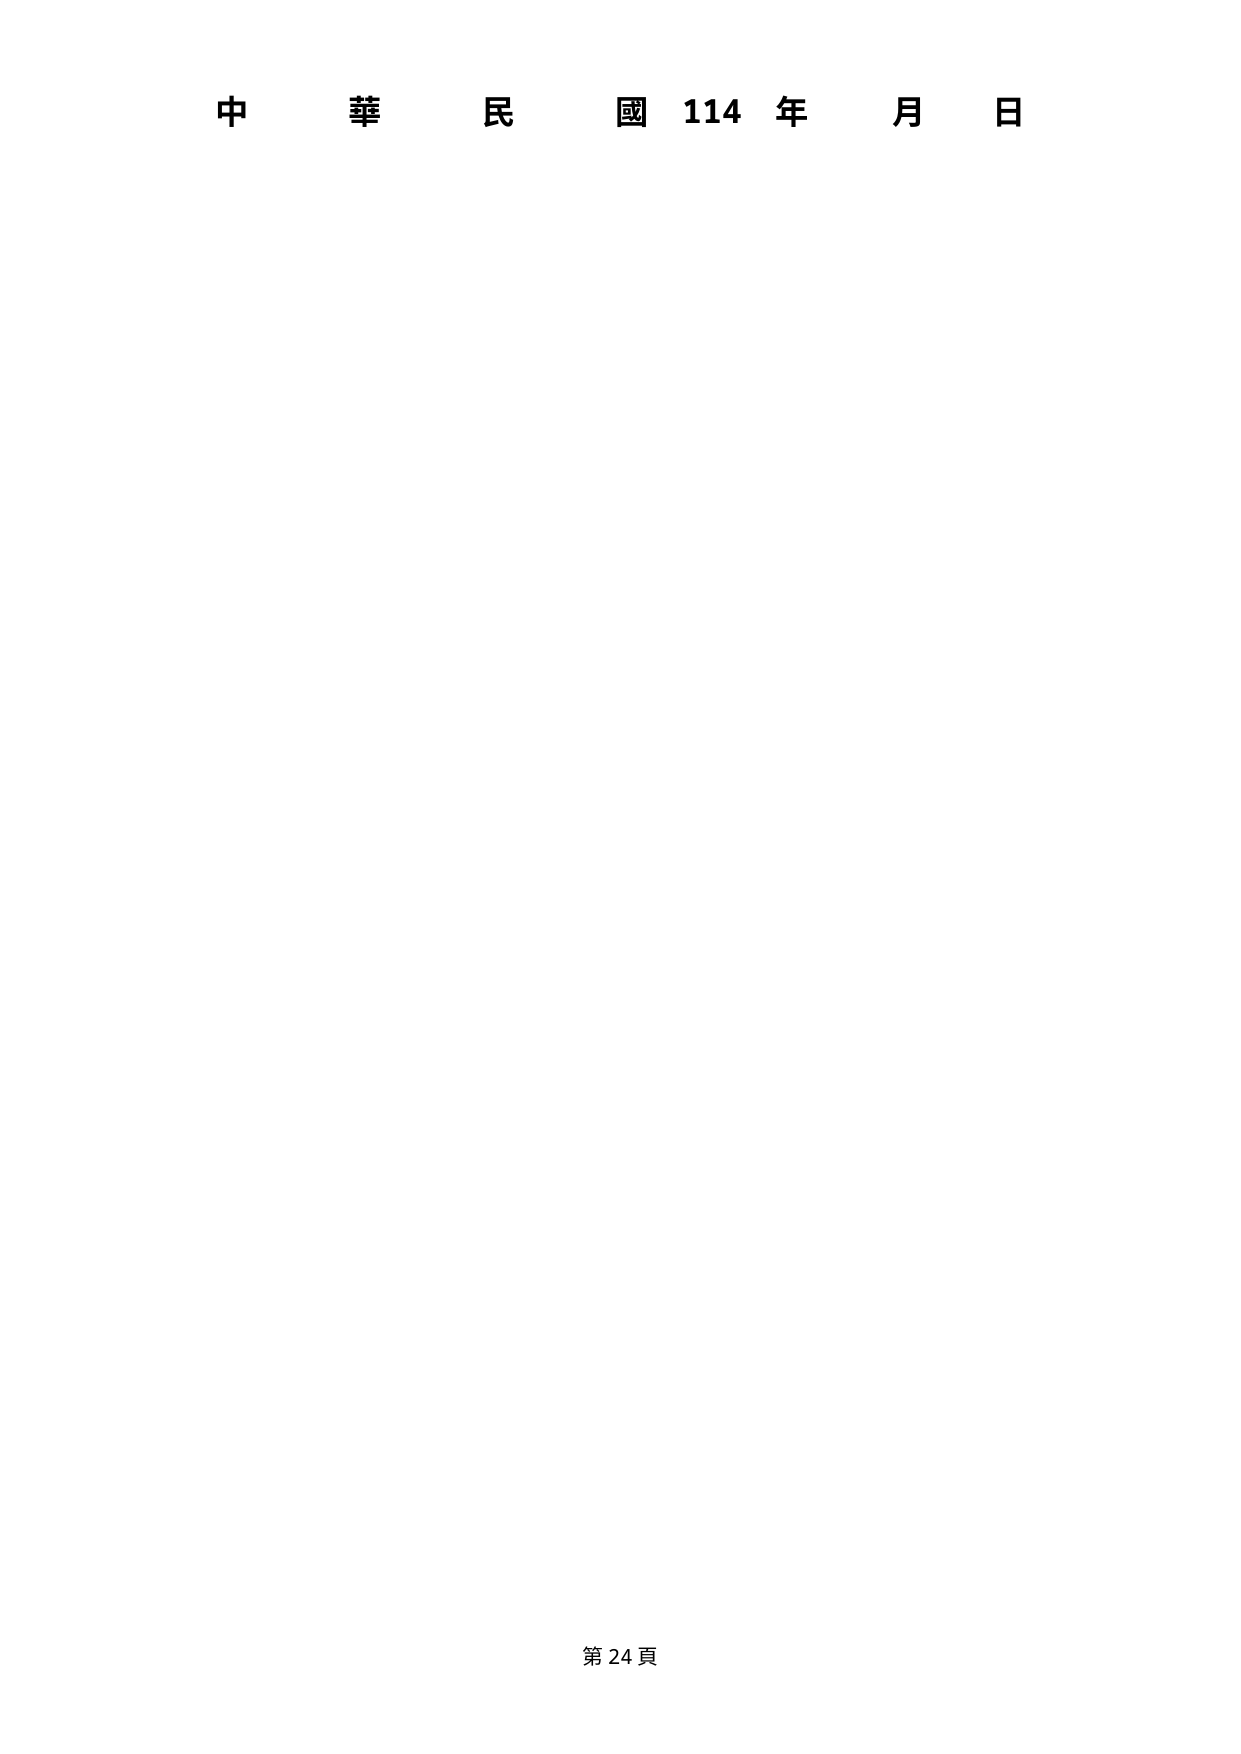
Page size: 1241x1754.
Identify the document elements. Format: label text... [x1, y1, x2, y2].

text 中 華 民 國 114 年 月 日 [74, 68, 1166, 131]
